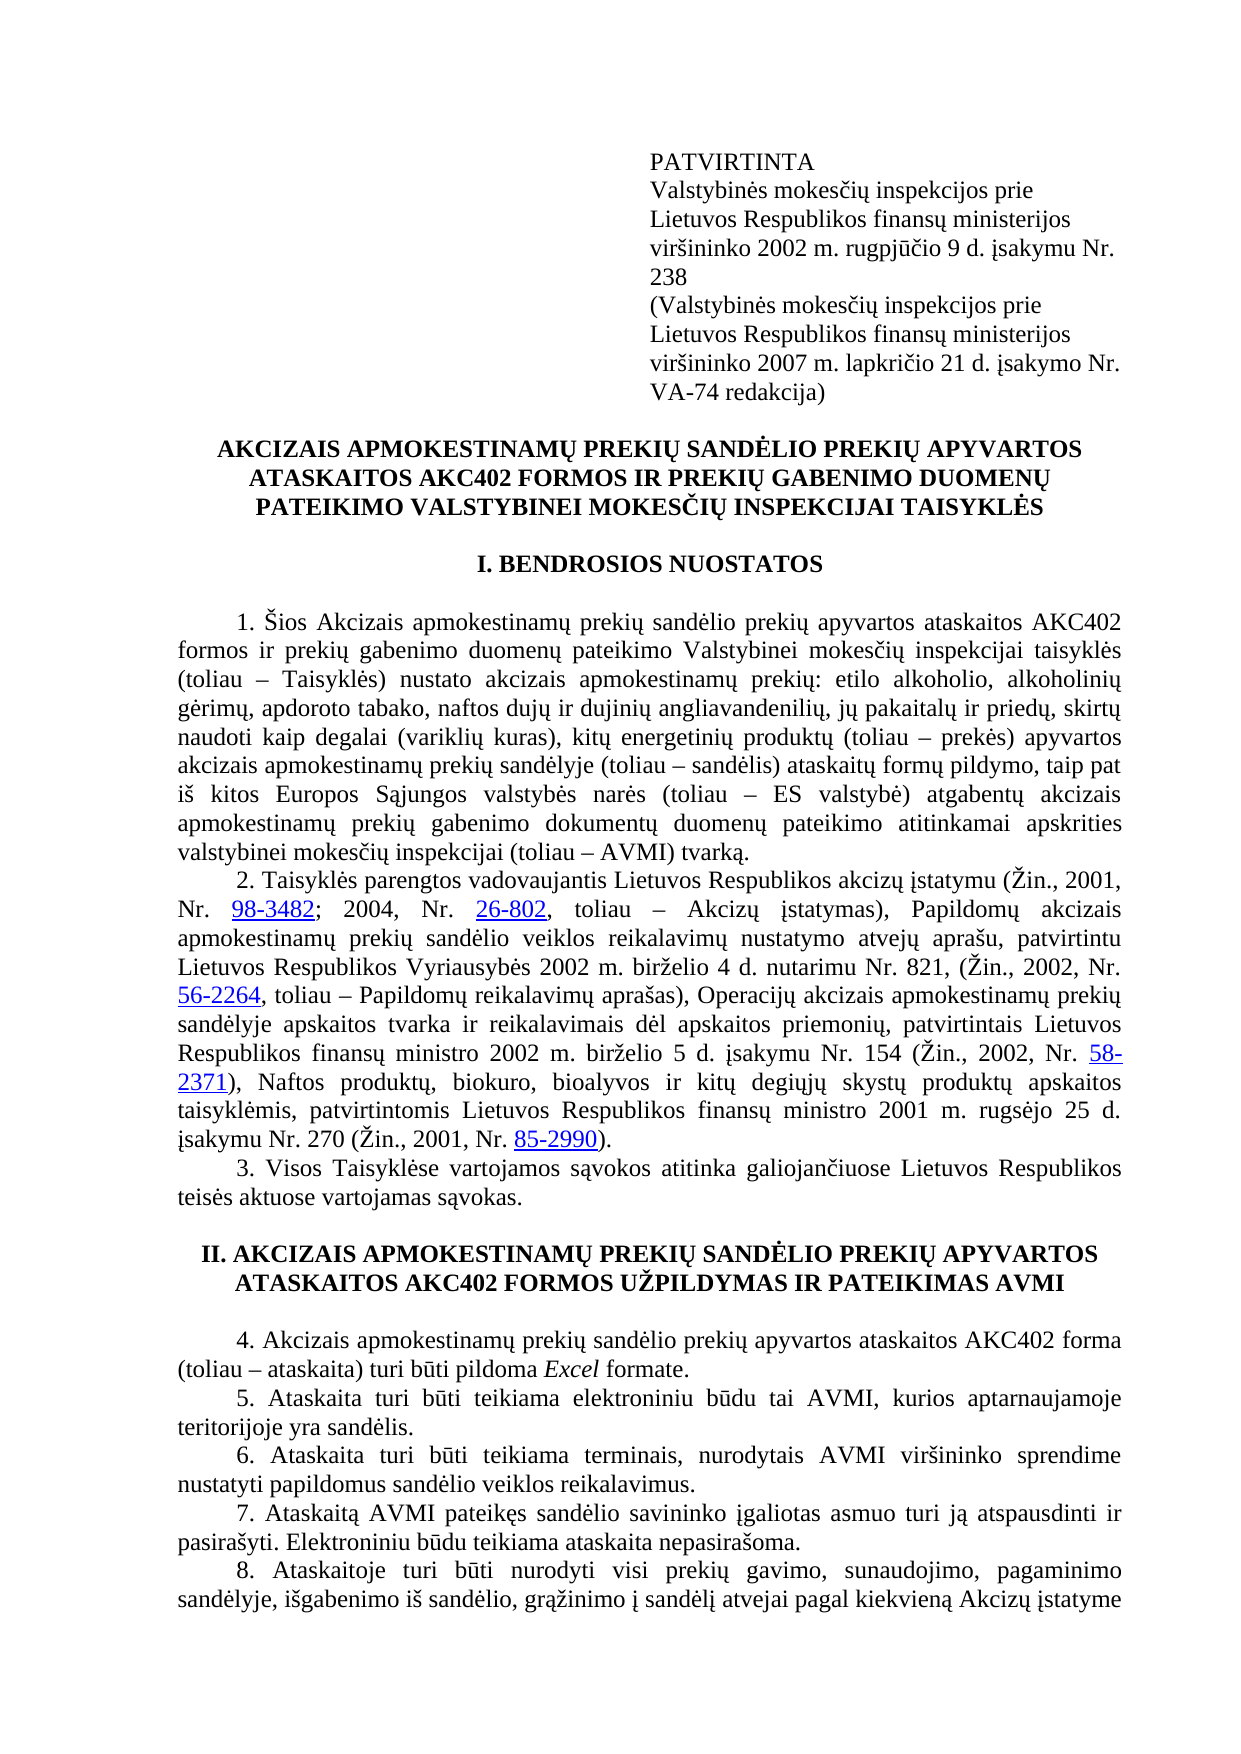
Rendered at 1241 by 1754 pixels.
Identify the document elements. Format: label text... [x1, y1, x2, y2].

text 1. Šios Akcizais apmokestinamų prekių sandėlio prekių apyvartos ataskaitos AKC402 formos ir prekių gabenimo duomenų pateikimo Valstybinei mokesčių inspekcijai taisyklės (toliau – Taisyklės) nustato akcizais apmokestinamų prekių: etilo alkoholio, alkoholinių gėrimų, apdoroto tabako, naftos dujų ir dujinių angliavandenilių, jų pakaitalų ir priedų, skirtų naudoti kaip degalai (variklių kuras), kitų energetinių produktų (toliau – prekės) apyvartos akcizais apmokestinamų prekių sandėlyje (toliau – sandėlis) ataskaitų formų pildymo, taip pat iš kitos Europos Sąjungos valstybės narės (toliau – ES valstybė) atgabentų akcizais apmokestinamų prekių gabenimo dokumentų duomenų pateikimo atitinkamai apskrities valstybinei mokesčių inspekcijai (toliau – AVMI) tvarką. [177, 607, 1122, 866]
text PATVIRTINTA [649, 147, 1122, 176]
text (Valstybinės mokesčių inspekcijos prie Lietuvos Respublikos finansų ministerijos viršininko 2007 m. lapkričio 21 d. įsakymo Nr. VA-74 redakcija) [649, 291, 1122, 406]
text 5. Ataskaita turi būti teikiama elektroniniu būdu tai AVMI, kurios aptarnaujamoje teritorijoje yra sandėlis. [177, 1383, 1122, 1441]
text 7. Ataskaitą AVMI pateikęs sandėlio savininko įgaliotas asmuo turi ją atspausdinti ir pasirašyti. Elektroniniu būdu teikiama ataskaita nepasirašoma. [177, 1498, 1122, 1556]
text 2. Taisyklės parengtos vadovaujantis Lietuvos Respublikos akcizų įstatymu (Žin., 2001, Nr. 98-3482; 2004, Nr. 26-802, toliau – Akcizų įstatymas), Papildomų akcizais apmokestinamų prekių sandėlio veiklos reikalavimų nustatymo atvejų aprašu, patvirtintu Lietuvos Respublikos Vyriausybės 2002 m. birželio 4 d. nutarimu Nr. 821, (Žin., 2002, Nr. 56-2264, toliau – Papildomų reikalavimų aprašas), Operacijų akcizais apmokestinamų prekių sandėlyje apskaitos tvarka ir reikalavimais dėl apskaitos priemonių, patvirtintais Lietuvos Respublikos finansų ministro 2002 m. birželio 5 d. įsakymu Nr. 154 (Žin., 2002, Nr. 58-2371), Naftos produktų, biokuro, bioalyvos ir kitų degiųjų skystų produktų apskaitos taisyklėmis, patvirtintomis Lietuvos Respublikos finansų ministro 2001 m. rugsėjo 25 d. įsakymu Nr. 270 (Žin., 2001, Nr. 85-2990). [177, 866, 1122, 1153]
text II. AKCIZAIS APMOKESTINAMŲ PREKIŲ SANDĖLIO PREKIŲ APYVARTOS ATASKAITOS AKC402 FORMOS UŽPILDYMAS IR PATEIKIMAS AVMI [177, 1239, 1122, 1297]
text 4. Akcizais apmokestinamų prekių sandėlio prekių apyvartos ataskaitos AKC402 forma (toliau – ataskaita) turi būti pildoma Excel formate. [177, 1326, 1122, 1383]
text I. BENDROSIOS NUOSTATOS [177, 549, 1122, 578]
text Valstybinės mokesčių inspekcijos prie Lietuvos Respublikos finansų ministerijos viršininko 2002 m. rugpjūčio 9 d. įsakymu Nr. 238 [649, 176, 1122, 291]
text AKCIZAIS APMOKESTINAMŲ PREKIŲ SANDĖLIO PREKIŲ APYVARTOS ATASKAITOS AKC402 FORMOS IR PREKIŲ GABENIMO DUOMENŲ PATEIKIMO VALSTYBINEI MOKESČIŲ INSPEKCIJAI TAISYKLĖS [177, 434, 1122, 521]
text 3. Visos Taisyklėse vartojamos sąvokos atitinka galiojančiuose Lietuvos Respublikos teisės aktuose vartojamas sąvokas. [177, 1153, 1122, 1211]
text 6. Ataskaita turi būti teikiama terminais, nurodytais AVMI viršininko sprendime nustatyti papildomus sandėlio veiklos reikalavimus. [177, 1441, 1122, 1498]
text 8. Ataskaitoje turi būti nurodyti visi prekių gavimo, sunaudojimo, pagaminimo sandėlyje, išgabenimo iš sandėlio, grąžinimo į sandėlį atvejai pagal kiekvieną Akcizų įstatyme [177, 1556, 1122, 1613]
